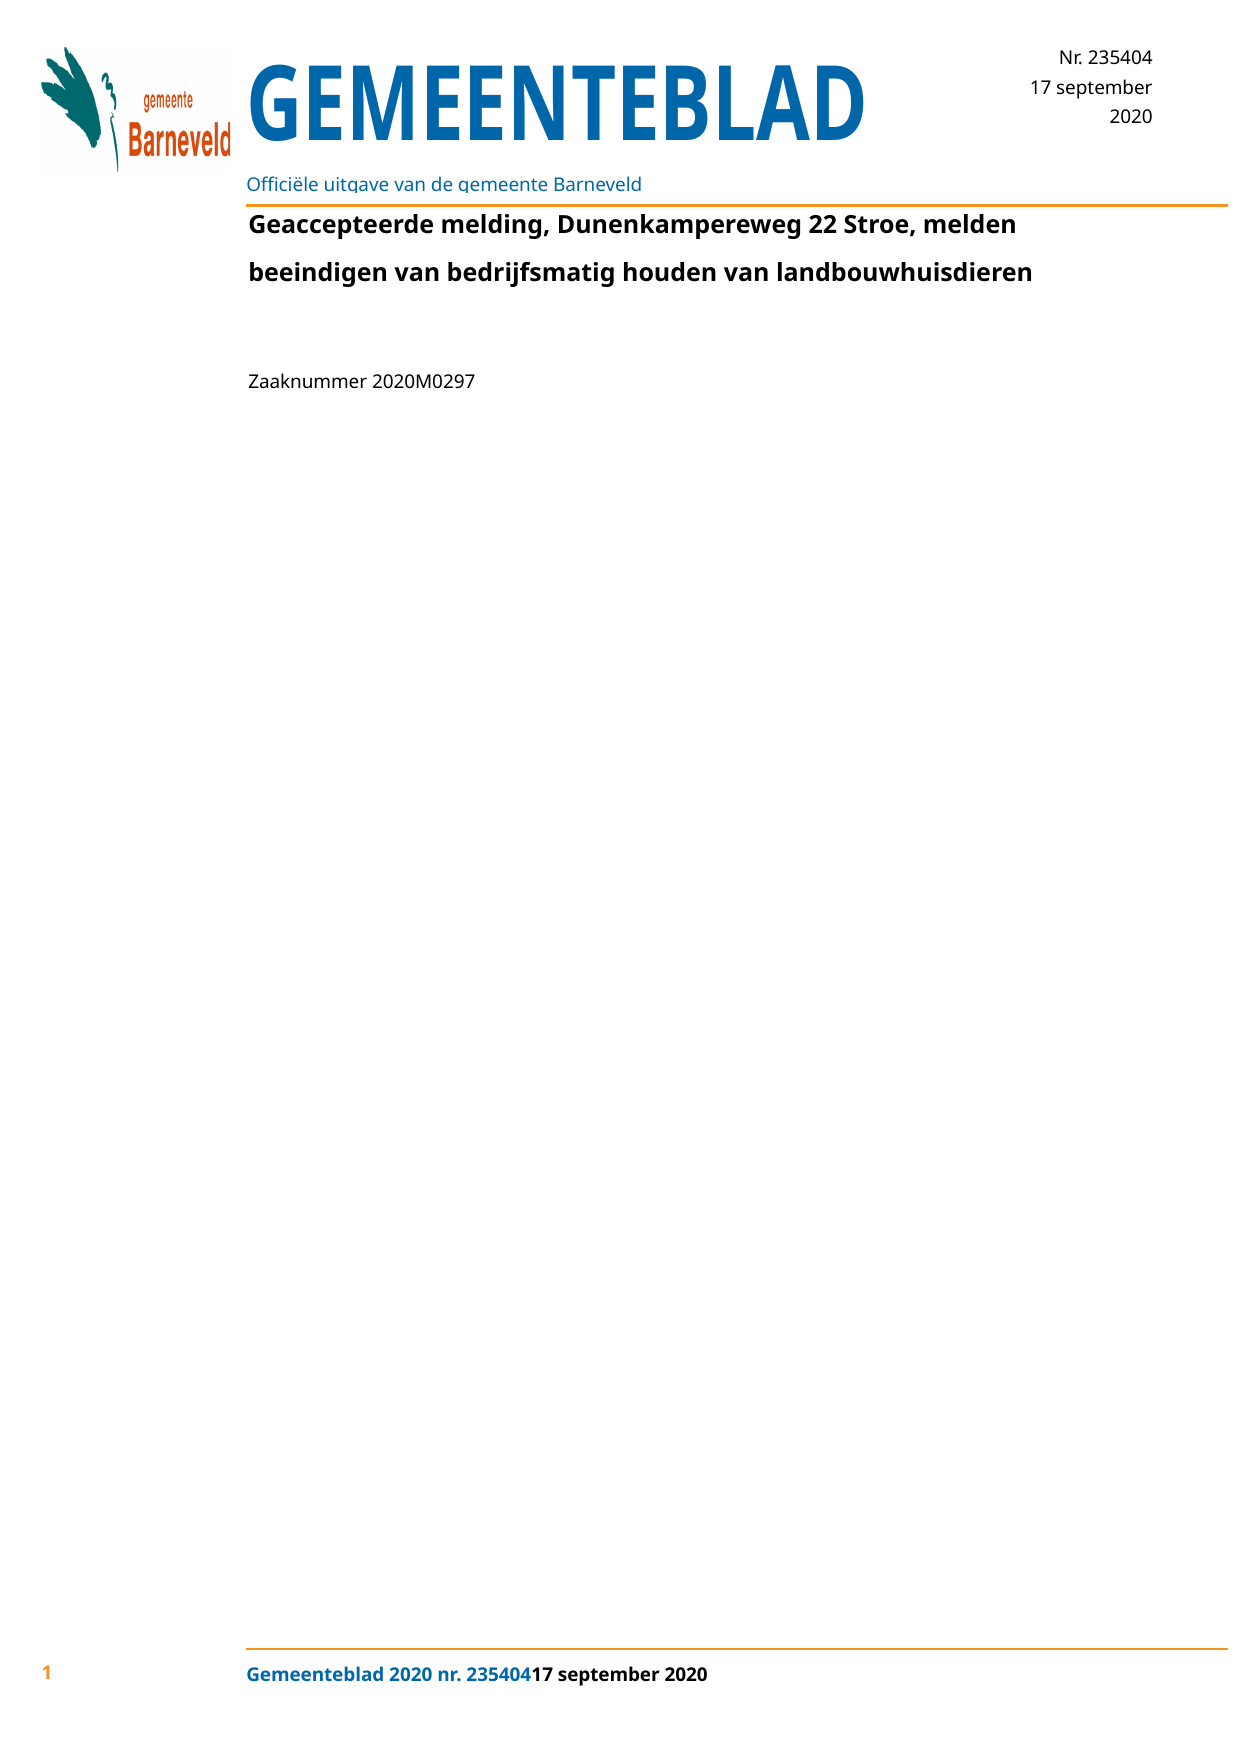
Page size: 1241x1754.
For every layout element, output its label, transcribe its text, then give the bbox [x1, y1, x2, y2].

text Geaccepteerde melding, Dunenkampereweg 22 Stroe, melden beeindigen van bedrijfsmatig houden van landbouwhuisdieren [248, 207, 1152, 288]
text Zaaknummer 2020M0297 [248, 368, 1152, 394]
picture [41, 47, 231, 172]
